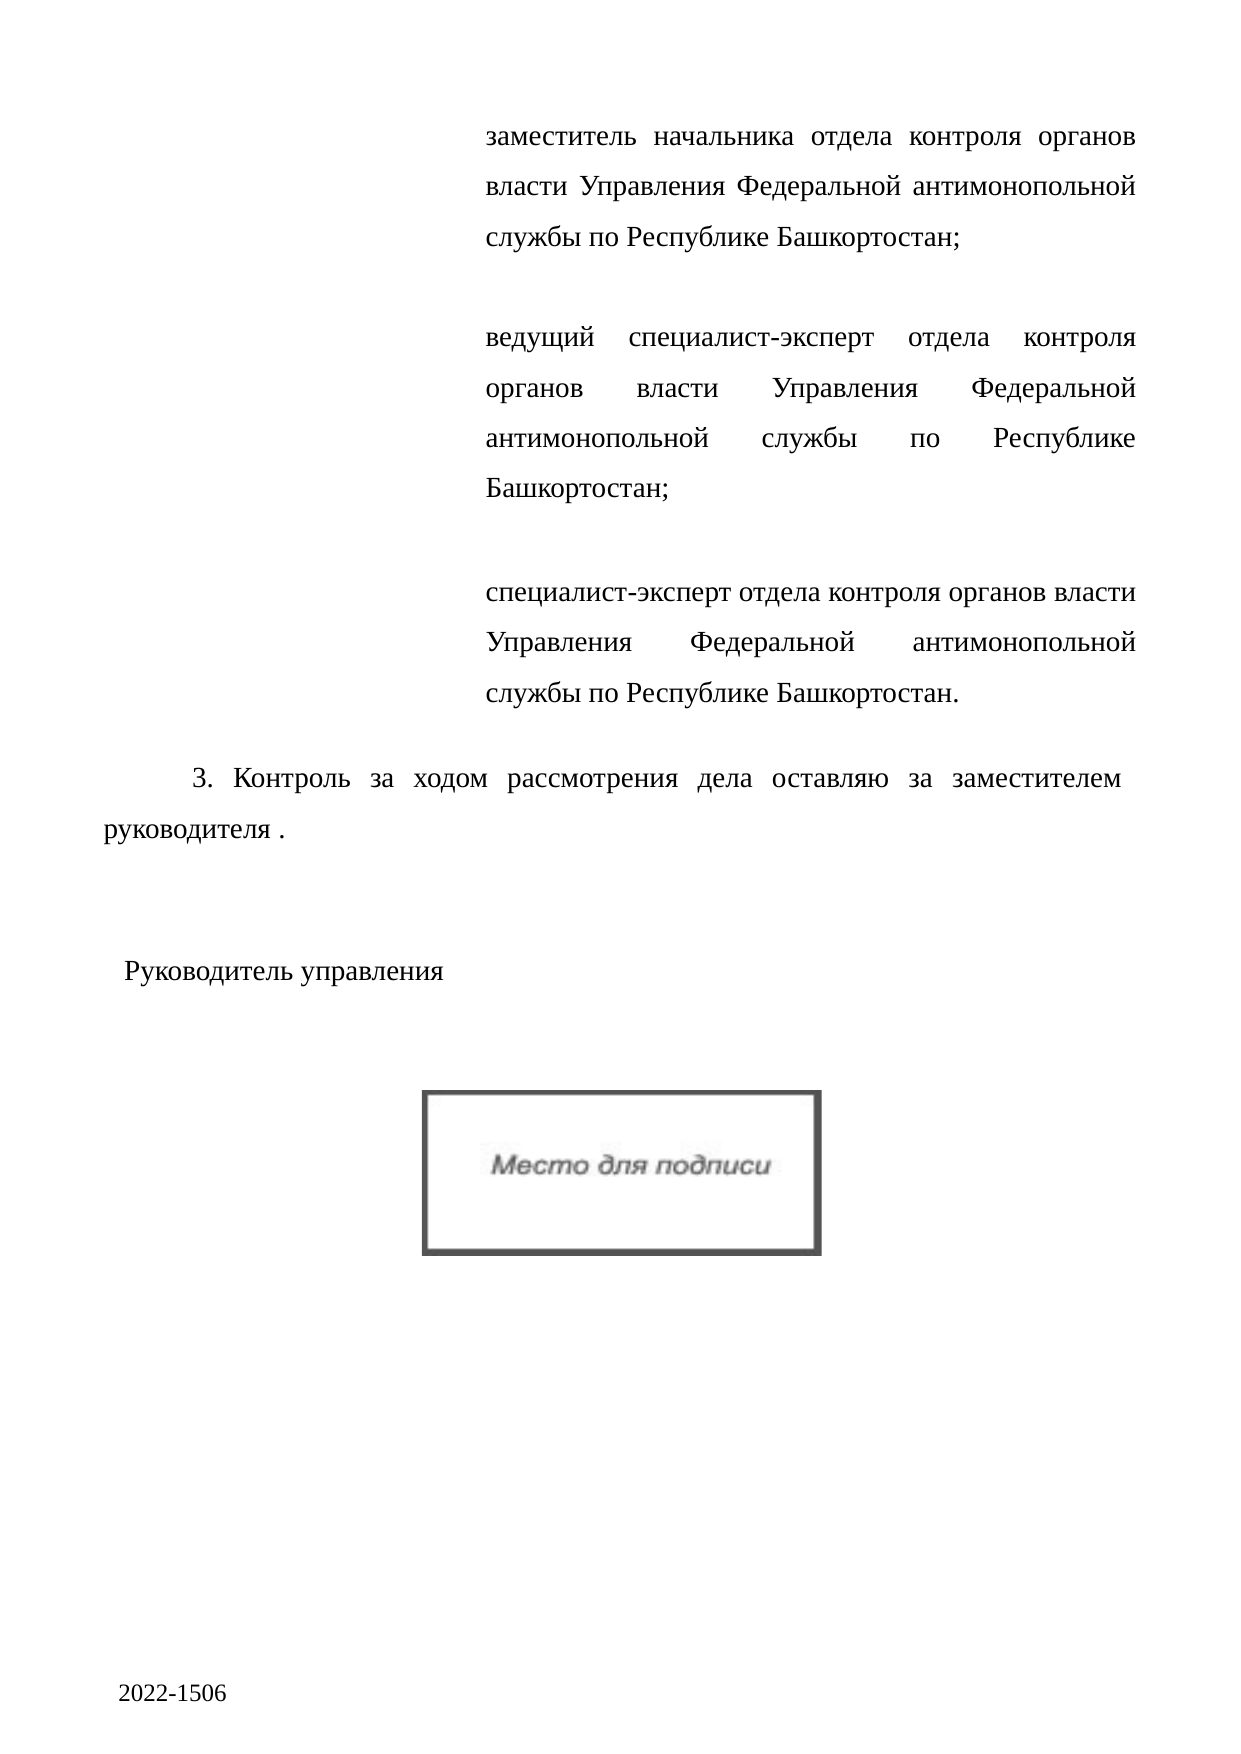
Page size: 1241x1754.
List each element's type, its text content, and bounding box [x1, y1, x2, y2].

table_header [96, 118, 474, 761]
text 3. Контроль за ходом рассмотрения дела оставляю за заместителем руководителя . [103, 761, 1122, 844]
table_header заместитель начальника отдела контроля органов власти Управления Федеральной антимонопольной службы по Республике Башкортостан; ведущий специалист-эксперт отдела контроля органов власти Управления Федеральной антимонопольной службы по Республике Башкортостан; специалист-эксперт отдела контроля органов власти Управления Федеральной антимонопольной службы по Республике Башкортостан. [474, 118, 1147, 761]
table_header Руководитель управления [118, 948, 508, 1272]
picture [421, 1090, 822, 1256]
table_header [508, 948, 885, 1272]
table_header [885, 948, 1122, 1272]
